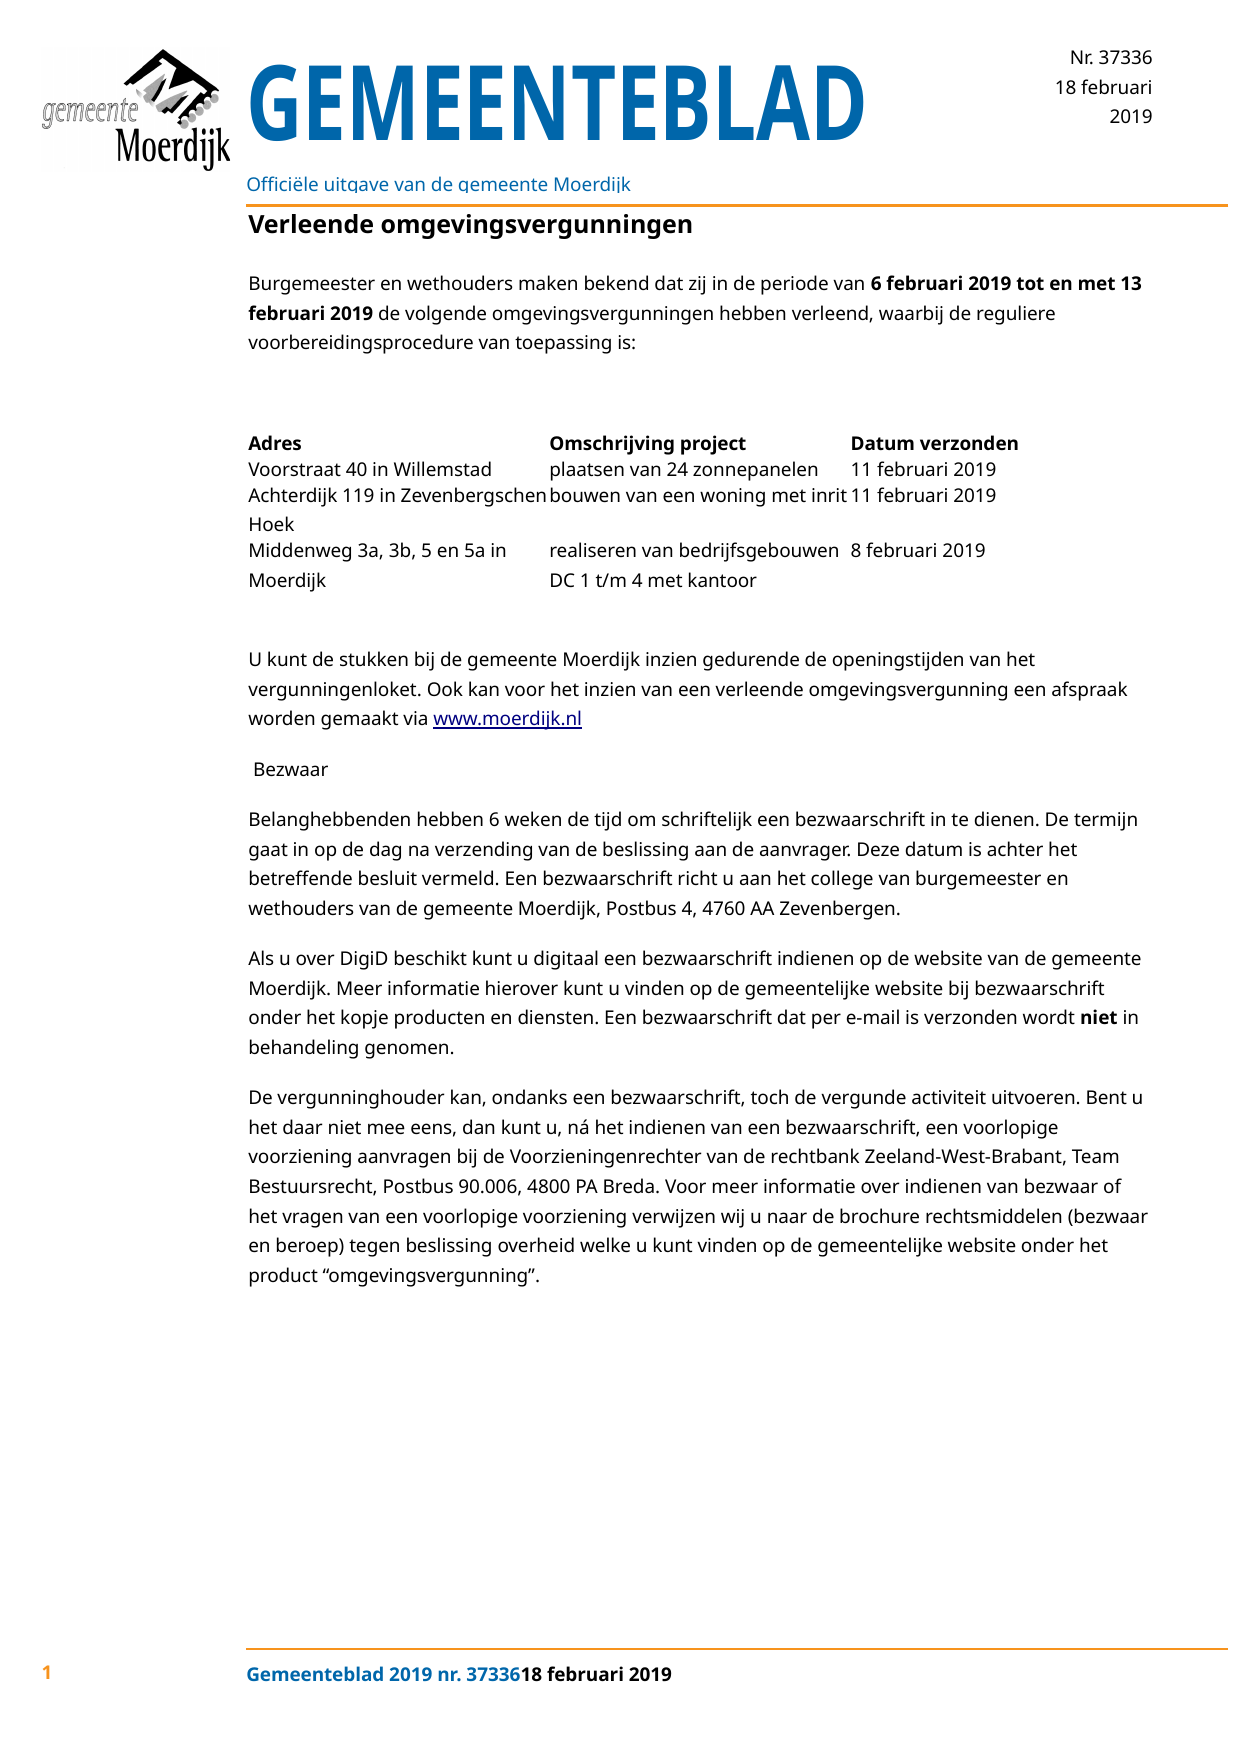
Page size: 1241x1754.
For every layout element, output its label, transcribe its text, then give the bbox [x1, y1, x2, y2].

text Verleende omgevingsvergunningen [248, 207, 1152, 241]
text De vergunninghouder kan, ondanks een bezwaarschrift, toch de vergunde activiteit uitvoeren. Bent u het daar niet mee eens, dan kunt u, ná het indienen van een bezwaarschrift, een voorlopige voorziening aanvragen bij de Voorzieningenrechter van de rechtbank Zeeland-West-Brabant, Team Bestuursrecht, Postbus 90.006, 4800 PA Breda. Voor meer informatie over indienen van bezwaar of het vragen van een voorlopige voorziening verwijzen wij u naar de brochure rechtsmiddelen (bezwaar en beroep) tegen beslissing overheid welke u kunt vinden op de gemeentelijke website onder het product “omgevingsvergunning”. [248, 1084, 1152, 1288]
table_header Datum verzonden [850, 430, 1152, 456]
table_cell Middenweg 3a, 3b, 5 en 5a in Moerdijk [248, 537, 549, 592]
text Belanghebbenden hebben 6 weken de tijd om schriftelijk een bezwaarschrift in te dienen. De termijn gaat in op de dag na verzending van de beslissing aan de aanvrager. Deze datum is achter het betreffende besluit vermeld. Een bezwaarschrift richt u aan het college van burgemeester en wethouders van de gemeente Moerdijk, Postbus 4, 4760 AA Zevenbergen. [248, 806, 1152, 921]
text Bezwaar [248, 756, 1152, 781]
table_cell Voorstraat 40 in Willemstad [248, 456, 549, 482]
table_cell 11 februari 2019 [850, 482, 1152, 537]
table_cell 11 februari 2019 [850, 456, 1152, 482]
text Als u over DigiD beschikt kunt u digitaal een bezwaarschrift indienen op de website van de gemeente Moerdijk. Meer informatie hierover kunt u vinden op de gemeentelijke website bij bezwaarschrift onder het kopje producten en diensten. Een bezwaarschrift dat per e-mail is verzonden wordt niet in behandeling genomen. [248, 945, 1152, 1060]
table_cell bouwen van een woning met inrit [549, 482, 850, 537]
table_cell 8 februari 2019 [850, 537, 1152, 592]
table_cell plaatsen van 24 zonnepanelen [549, 456, 850, 482]
picture [41, 47, 231, 172]
text Burgemeester en wethouders maken bekend dat zij in de periode van 6 februari 2019 tot en met 13 februari 2019 de volgende omgevingsvergunningen hebben verleend, waarbij de reguliere voorbereidingsprocedure van toepassing is: [248, 270, 1152, 355]
text U kunt de stukken bij de gemeente Moerdijk inzien gedurende de openingstijden van het vergunningenloket. Ook kan voor het inzien van een verleende omgevingsvergunning een afspraak worden gemaakt via www.moerdijk.nl [248, 646, 1152, 731]
table_cell realiseren van bedrijfsgebouwen DC 1 t/m 4 met kantoor [549, 537, 850, 592]
table_header Adres [248, 430, 549, 456]
table_header Omschrijving project [549, 430, 850, 456]
table_cell Achterdijk 119 in Zevenbergschen Hoek [248, 482, 549, 537]
